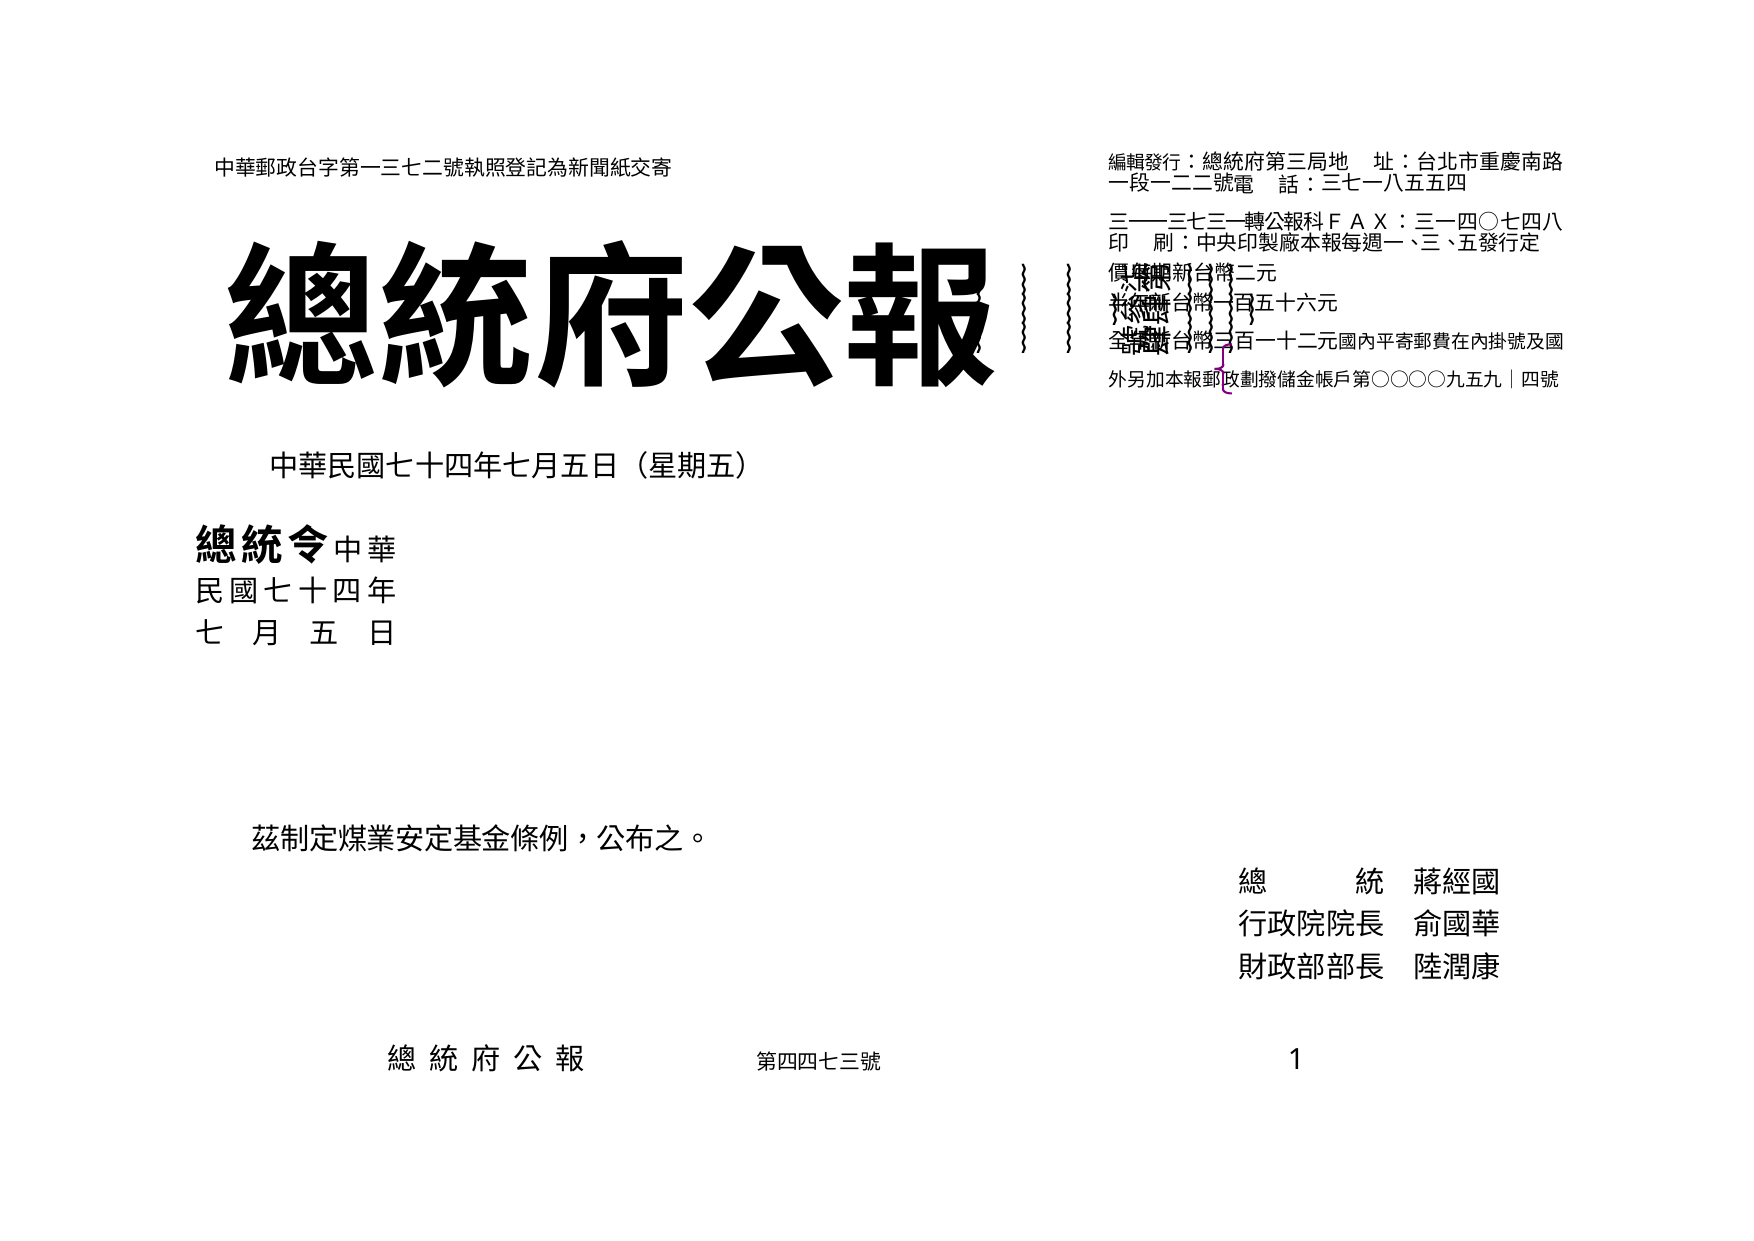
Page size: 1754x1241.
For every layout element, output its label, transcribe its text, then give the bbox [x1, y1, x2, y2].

text 茲制定煤業安定基金條例，公布之。 [195, 819, 1559, 857]
text 財政部部長 陸潤康 [195, 947, 1501, 984]
text 總 統 蔣經國 [195, 862, 1501, 899]
text 行政院院長 俞國華 [195, 904, 1501, 942]
table_header 總統令中華民國七十四年七月五日 [192, 502, 399, 819]
table_header [399, 502, 986, 819]
